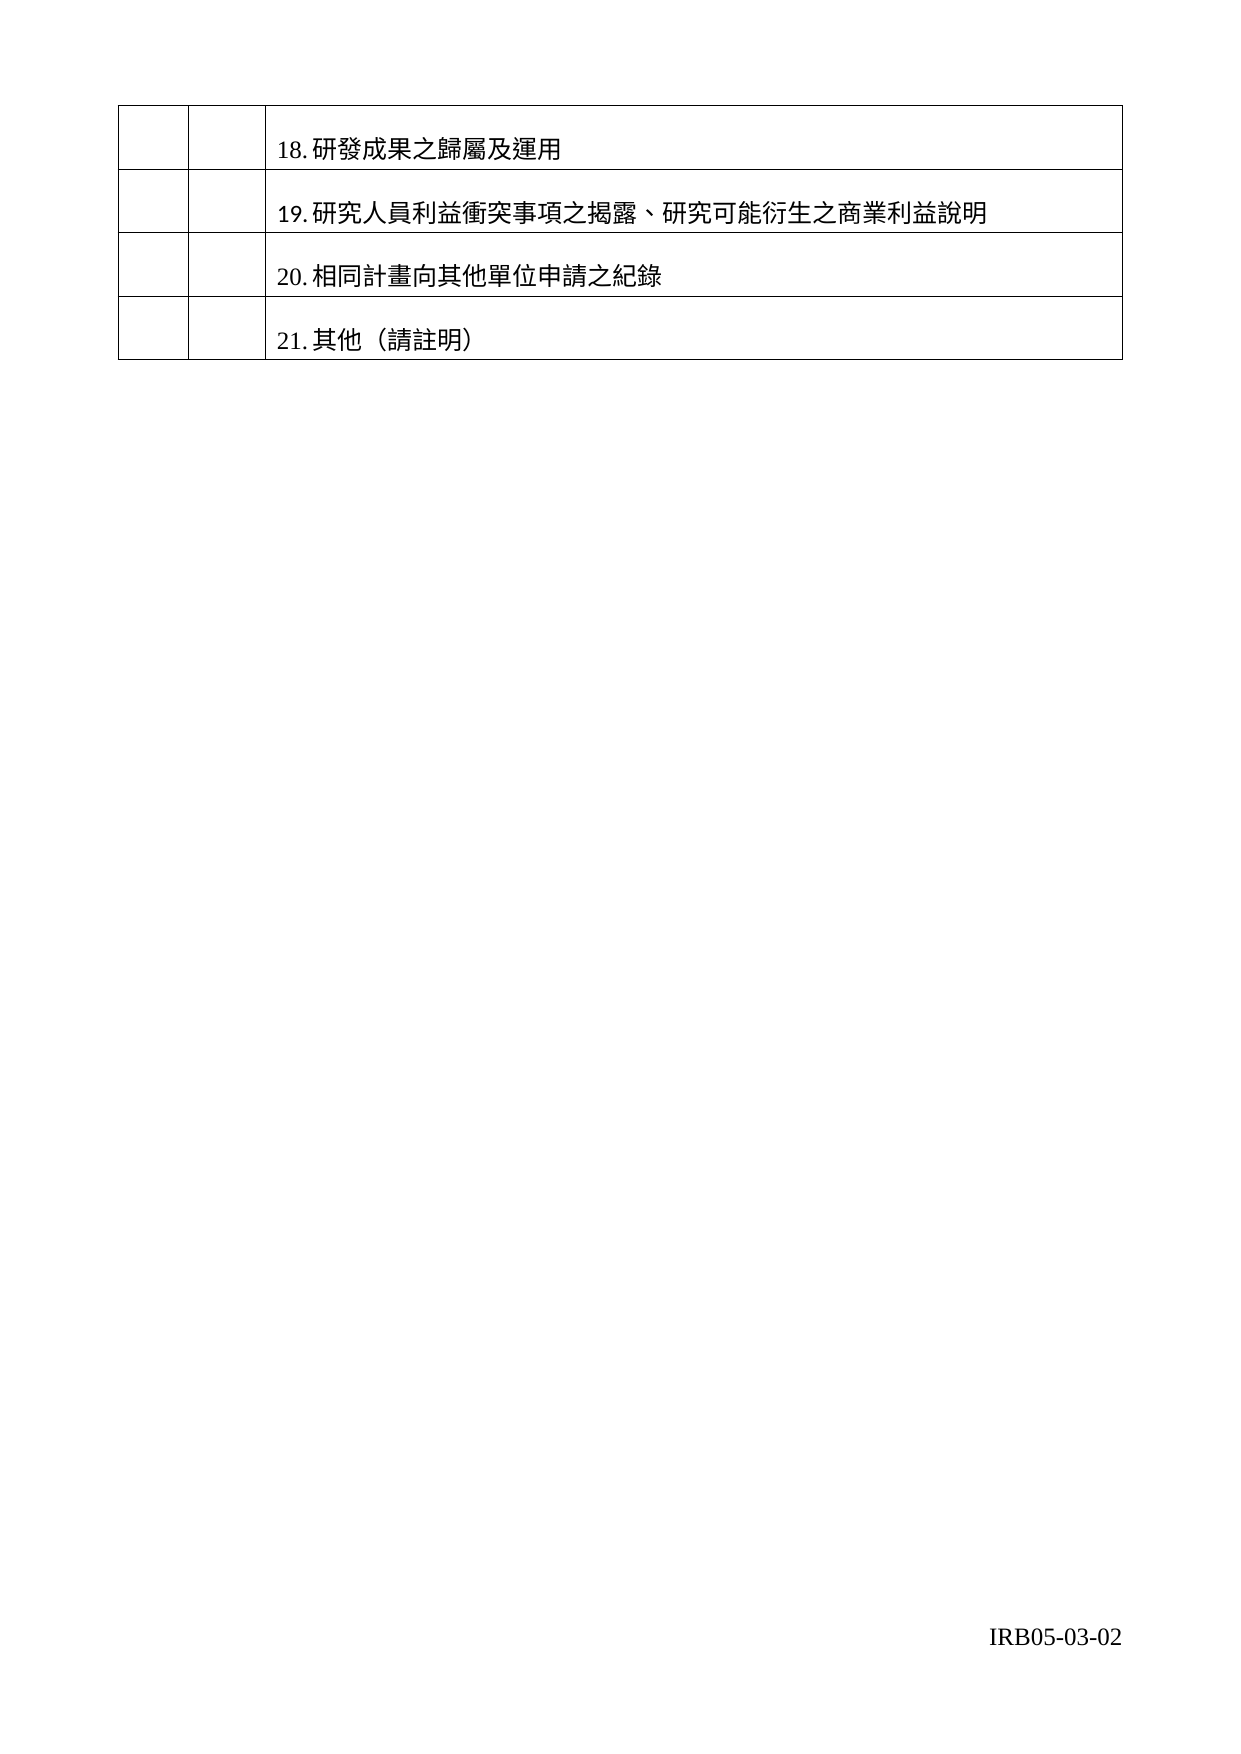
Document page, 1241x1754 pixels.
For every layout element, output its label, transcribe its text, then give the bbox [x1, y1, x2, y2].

table_cell [119, 297, 188, 359]
table_cell [189, 106, 265, 169]
table_cell [119, 106, 188, 169]
table_cell 其他（請註明） [266, 297, 1122, 359]
table_cell 研發成果之歸屬及運用 [266, 106, 1122, 169]
table_cell 研究人員利益衝突事項之揭露、研究可能衍生之商業利益說明 [266, 170, 1122, 232]
table_cell [119, 170, 188, 232]
table_cell [189, 170, 265, 232]
table_cell 相同計畫向其他單位申請之紀錄 [266, 233, 1122, 296]
table_cell [189, 233, 265, 296]
table_cell [189, 297, 265, 359]
table_cell [119, 233, 188, 296]
